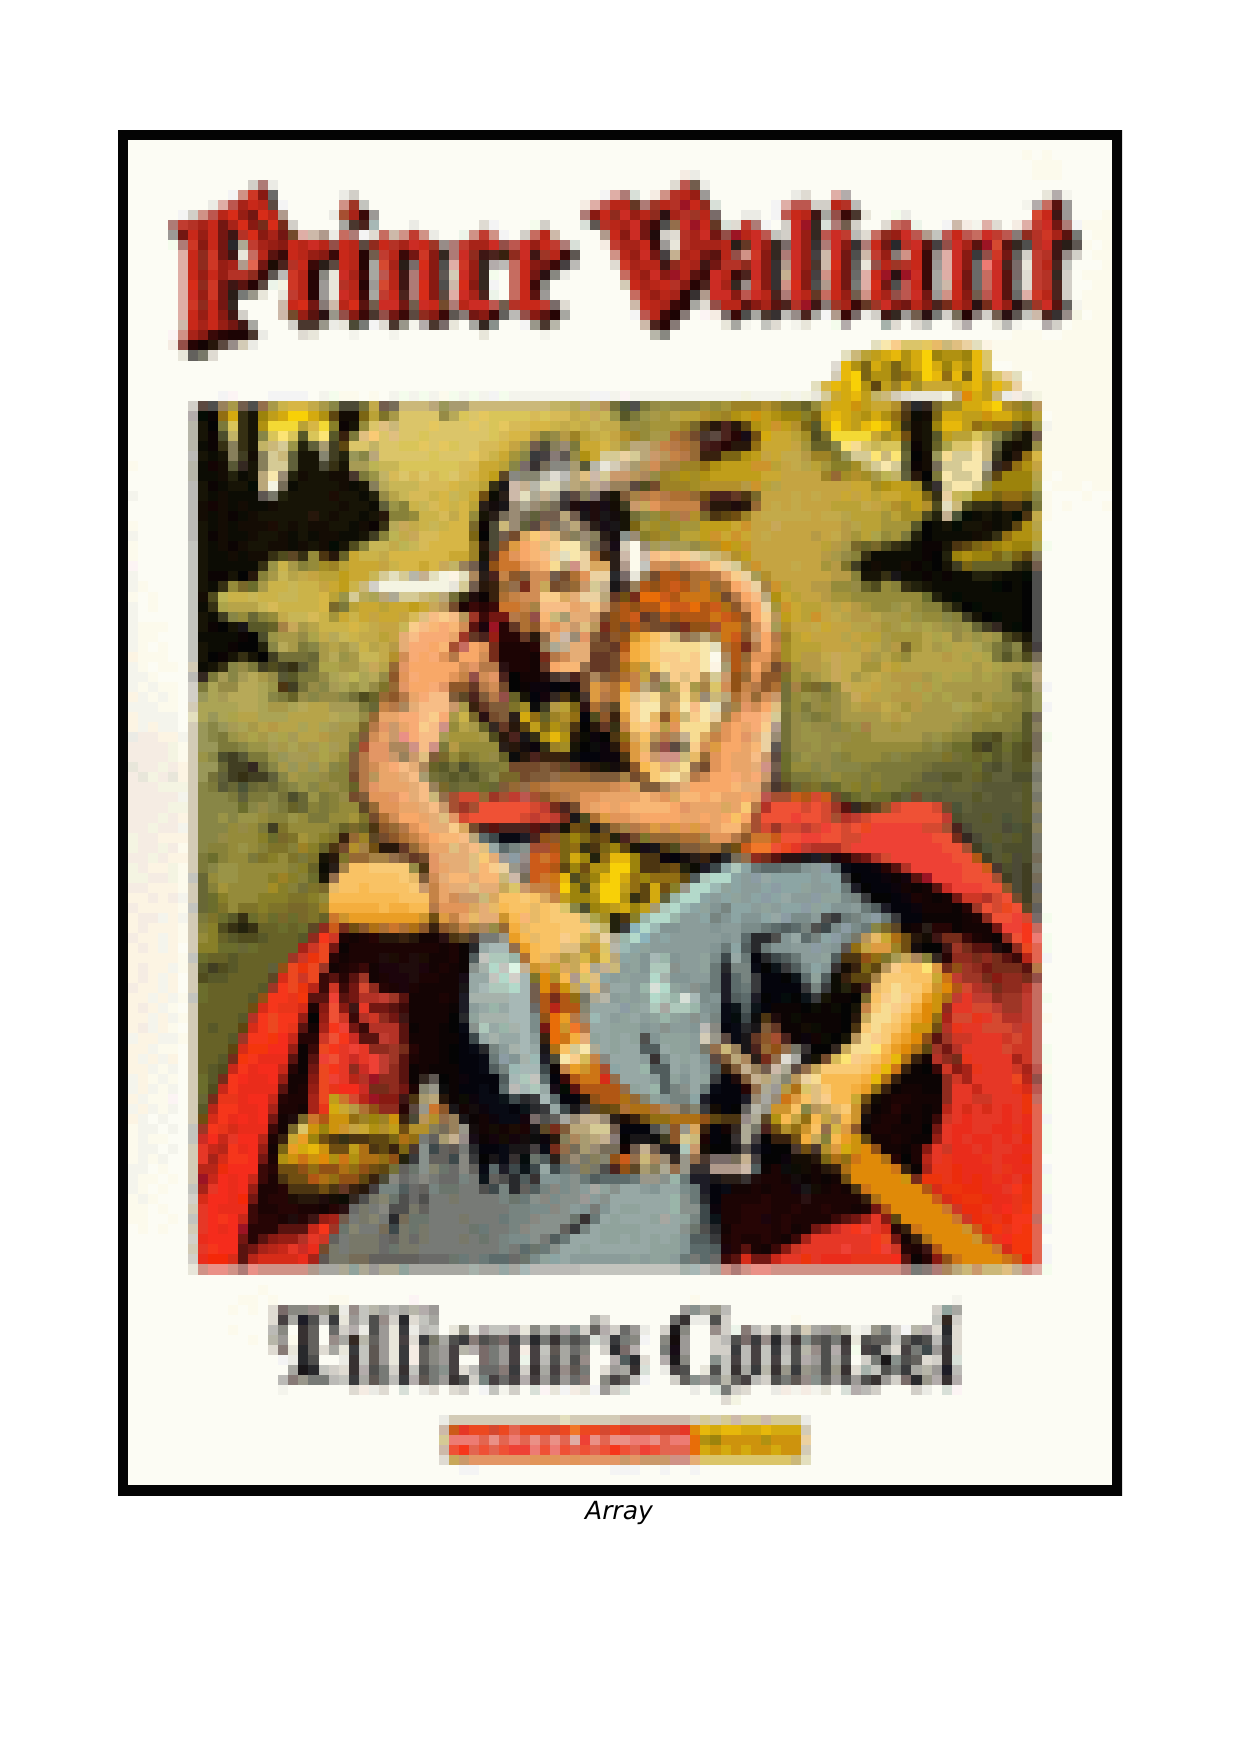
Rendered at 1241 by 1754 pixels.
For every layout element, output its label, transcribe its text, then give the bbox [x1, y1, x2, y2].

picture [118, 130, 1123, 1496]
text Array [118, 1496, 1122, 1525]
text [118, 118, 1122, 130]
